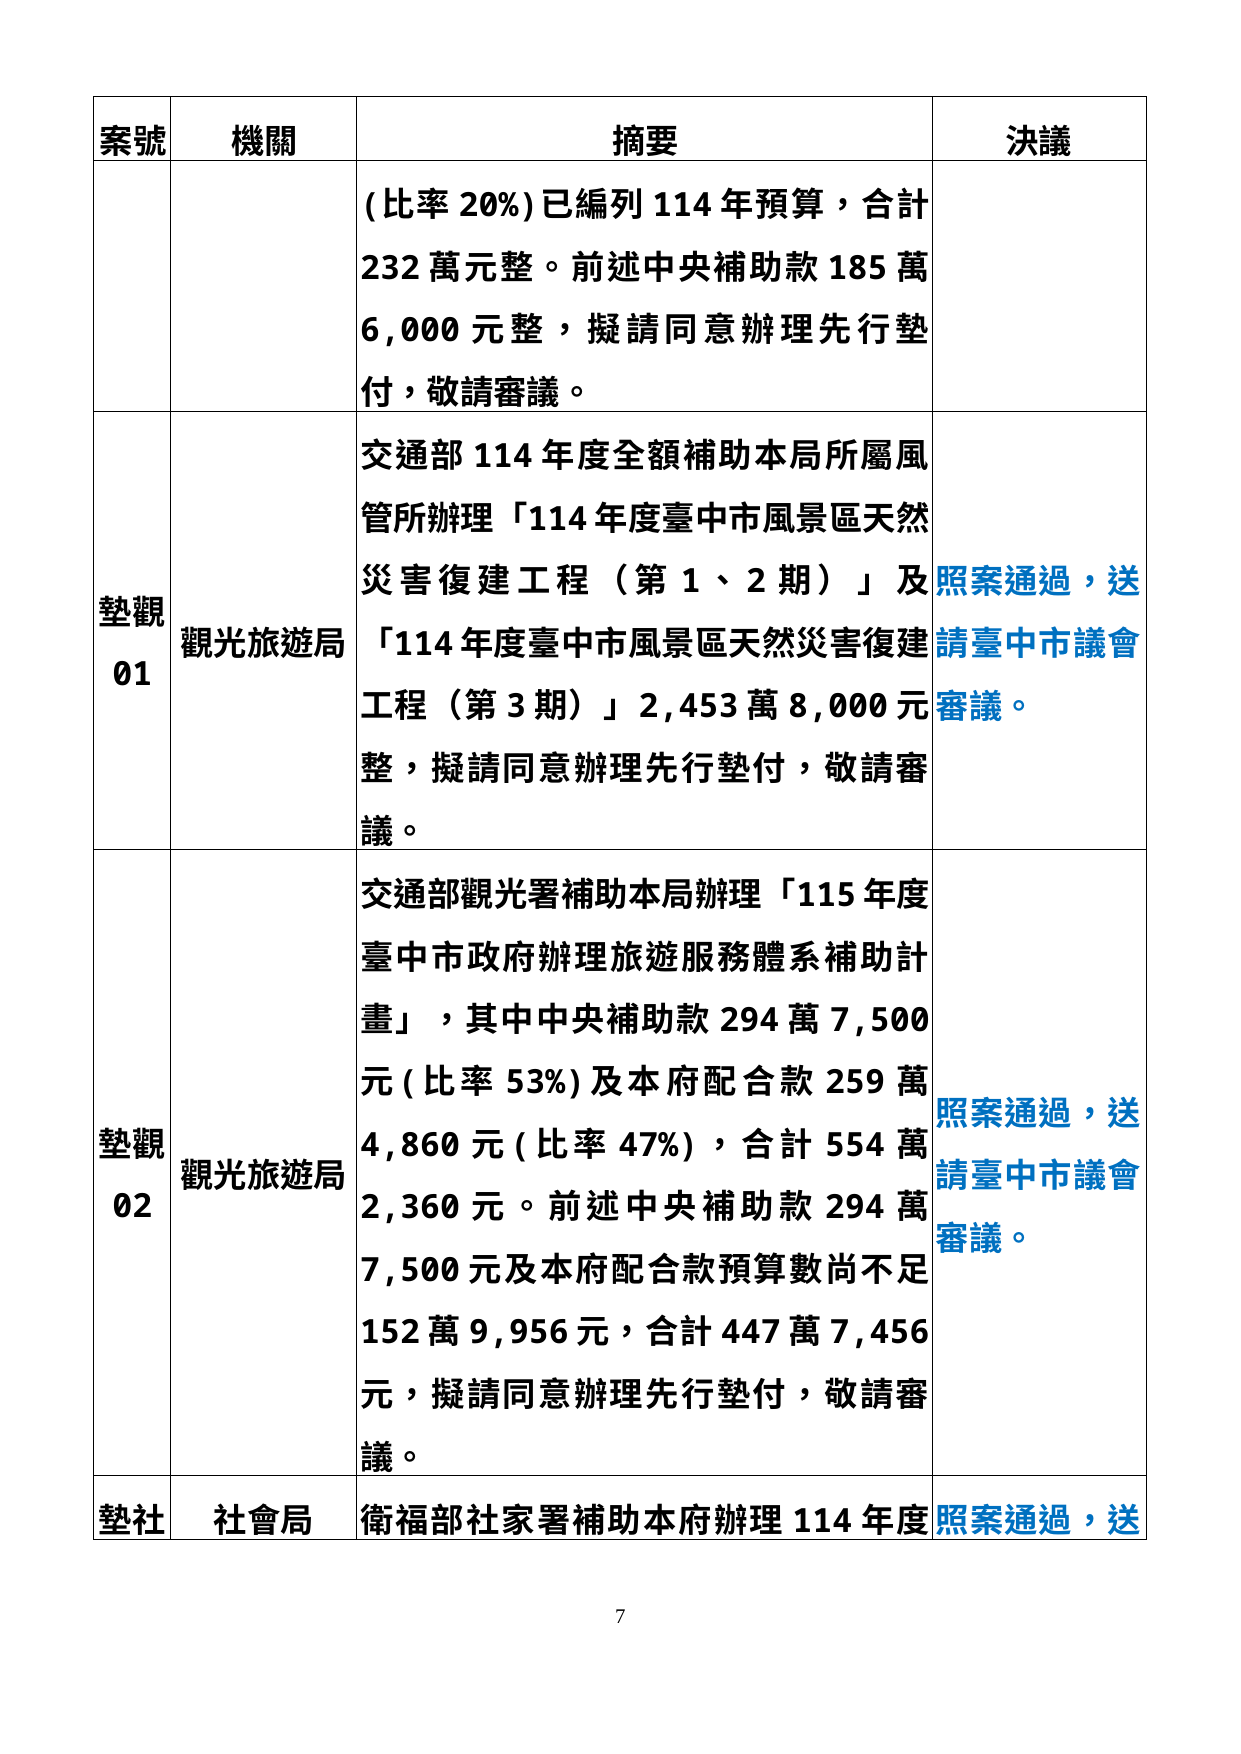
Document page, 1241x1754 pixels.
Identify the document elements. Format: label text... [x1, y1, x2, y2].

table_cell 照案通過，送 [933, 1476, 1146, 1539]
table_cell 交通部114年度全額補助本局所屬風管所辦理「114年度臺中市風景區天然災害復建工程（第1、2期）」及「114年度臺中市風景區天然災害復建工程（第3期）」2,453萬8,000元整，擬請同意辦理先行墊付，敬請審議。 [357, 412, 932, 849]
table_cell [94, 161, 170, 411]
table_cell [933, 161, 1146, 411]
table_cell 墊觀02 [94, 850, 170, 1475]
table_cell 交通部觀光署補助本局辦理「115年度臺中市政府辦理旅遊服務體系補助計畫」，其中中央補助款294萬7,500元(比率53%)及本府配合款259萬4,860元(比率47%)，合計554萬2,360元。前述中央補助款294萬7,500元及本府配合款預算數尚不足152萬9,956元，合計447萬7,456元，擬請同意辦理先行墊付，敬請審議。 [357, 850, 932, 1475]
table_header 摘要 [357, 97, 932, 160]
table_cell (比率20%)已編列114年預算，合計232萬元整。前述中央補助款185萬6,000元整，擬請同意辦理先行墊付，敬請審議。 [357, 161, 932, 411]
table_cell 觀光旅遊局 [171, 850, 356, 1475]
table_cell 衛福部社家署補助本府辦理114年度 [357, 1476, 932, 1539]
table_cell 社會局 [171, 1476, 356, 1539]
table_cell 墊社 [94, 1476, 170, 1539]
table_header 機關 [171, 97, 356, 160]
table_cell [171, 161, 356, 411]
table_cell 墊觀01 [94, 412, 170, 849]
table_cell 照案通過，送請臺中市議會審議。 [933, 412, 1146, 849]
table_header 決議 [933, 97, 1146, 160]
table_header 案號 [94, 97, 170, 160]
table_cell 觀光旅遊局 [171, 412, 356, 849]
table_cell 照案通過，送請臺中市議會審議。 [933, 850, 1146, 1475]
